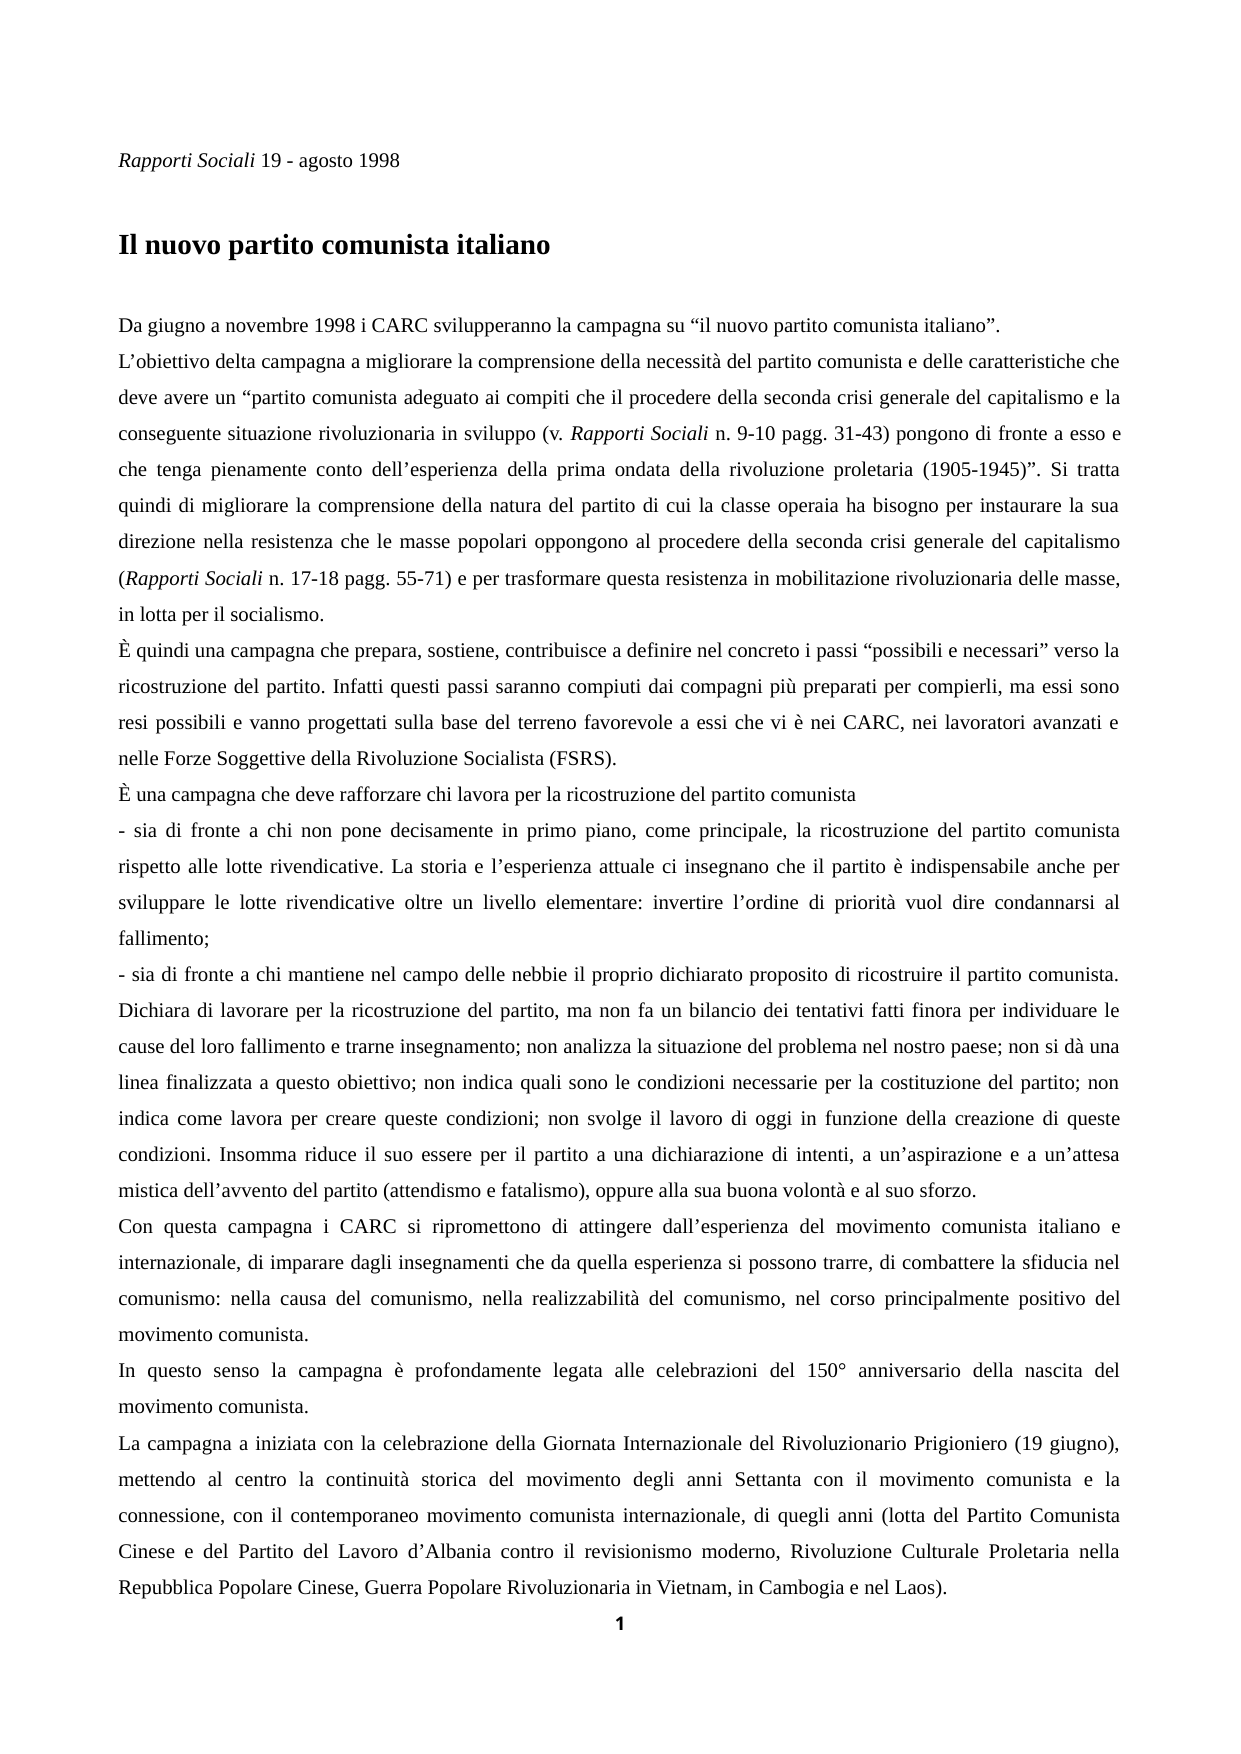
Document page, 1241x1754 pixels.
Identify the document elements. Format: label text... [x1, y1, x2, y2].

text In questo senso la campagna è profondamente legata alle celebrazioni del 150° anniversario della nascita del movimento comunista. [118, 1358, 1122, 1418]
text - sia di fronte a chi non pone decisamente in primo piano, come principale, la ricostruzione del partito comunista rispetto alle lotte rivendicative. La storia e l’esperienza attuale ci insegnano che il partito è indispensabile anche per sviluppare le lotte rivendicative oltre un livello elementare: invertire l’ordine di priorità vuol dire condannarsi al fallimento; [118, 818, 1122, 950]
text Il nuovo partito comunista italiano [118, 227, 1122, 260]
text Rapporti Sociali 19 - agosto 1998 [118, 148, 1122, 172]
text La campagna a iniziata con la celebrazione della Giornata Internazionale del Rivoluzionario Prigioniero (19 giugno), mettendo al centro la continuità storica del movimento degli anni Settanta con il movimento comunista e la connessione, con il contemporaneo movimento comunista internazionale, di quegli anni (lotta del Partito Comunista Cinese e del Partito del Lavoro d’Albania contro il revisionismo moderno, Rivoluzione Culturale Proletaria nella Repubblica Popolare Cinese, Guerra Popolare Rivoluzionaria in Vietnam, in Cambogia e nel Laos). [118, 1430, 1122, 1599]
text Con questa campagna i CARC si ripromettono di attingere dall’esperienza del movimento comunista italiano e internazionale, di imparare dagli insegnamenti che da quella esperienza si possono trarre, di combattere la sfiducia nel comunismo: nella causa del comunismo, nella realizzabilità del comunismo, nel corso principalmente positivo del movimento comunista. [118, 1214, 1122, 1346]
text È quindi una campagna che prepara, sostiene, contribuisce a definire nel concreto i passi “possibili e necessari” verso la ricostruzione del partito. Infatti questi passi saranno compiuti dai compagni più preparati per compierli, ma essi sono resi possibili e vanno progettati sulla base del terreno favorevole a essi che vi è nei CARC, nei lavoratori avanzati e nelle Forze Soggettive della Rivoluzione Socialista (FSRS). [118, 637, 1122, 770]
text - sia di fronte a chi mantiene nel campo delle nebbie il proprio dichiarato proposito di ricostruire il partito comunista. Dichiara di lavorare per la ricostruzione del partito, ma non fa un bilancio dei tentativi fatti finora per individuare le cause del loro fallimento e trarne insegnamento; non analizza la situazione del problema nel nostro paese; non si dà una linea finalizzata a questo obiettivo; non indica quali sono le condizioni necessarie per la costituzione del partito; non indica come lavora per creare queste condizioni; non svolge il lavoro di oggi in funzione della creazione di queste condizioni. Insomma riduce il suo essere per il partito a una dichiarazione di intenti, a un’aspirazione e a un’attesa mistica dell’avvento del partito (attendismo e fatalismo), oppure alla sua buona volontà e al suo sforzo. [118, 962, 1122, 1202]
text Da giugno a novembre 1998 i CARC svilupperanno la campagna su “il nuovo partito comunista italiano”. [118, 313, 1122, 337]
text È una campagna che deve rafforzare chi lavora per la ricostruzione del partito comunista [118, 782, 1122, 806]
text L’obiettivo delta campagna a migliorare la comprensione della necessità del partito comunista e delle caratteristiche che deve avere un “partito comunista adeguato ai compiti che il procedere della seconda crisi generale del capitalismo e la conseguente situazione rivoluzionaria in sviluppo (v. Rapporti Sociali n. 9-10 pagg. 31-43) pongono di fronte a esso e che tenga pienamente conto dell’esperienza della prima ondata della rivoluzione proletaria (1905-1945)”. Si tratta quindi di migliorare la comprensione della natura del partito di cui la classe operaia ha bisogno per instaurare la sua direzione nella resistenza che le masse popolari oppongono al procedere della seconda crisi generale del capitalismo (Rapporti Sociali n. 17-18 pagg. 55-71) e per trasformare questa resistenza in mobilitazione rivoluzionaria delle masse, in lotta per il socialismo. [118, 349, 1122, 626]
